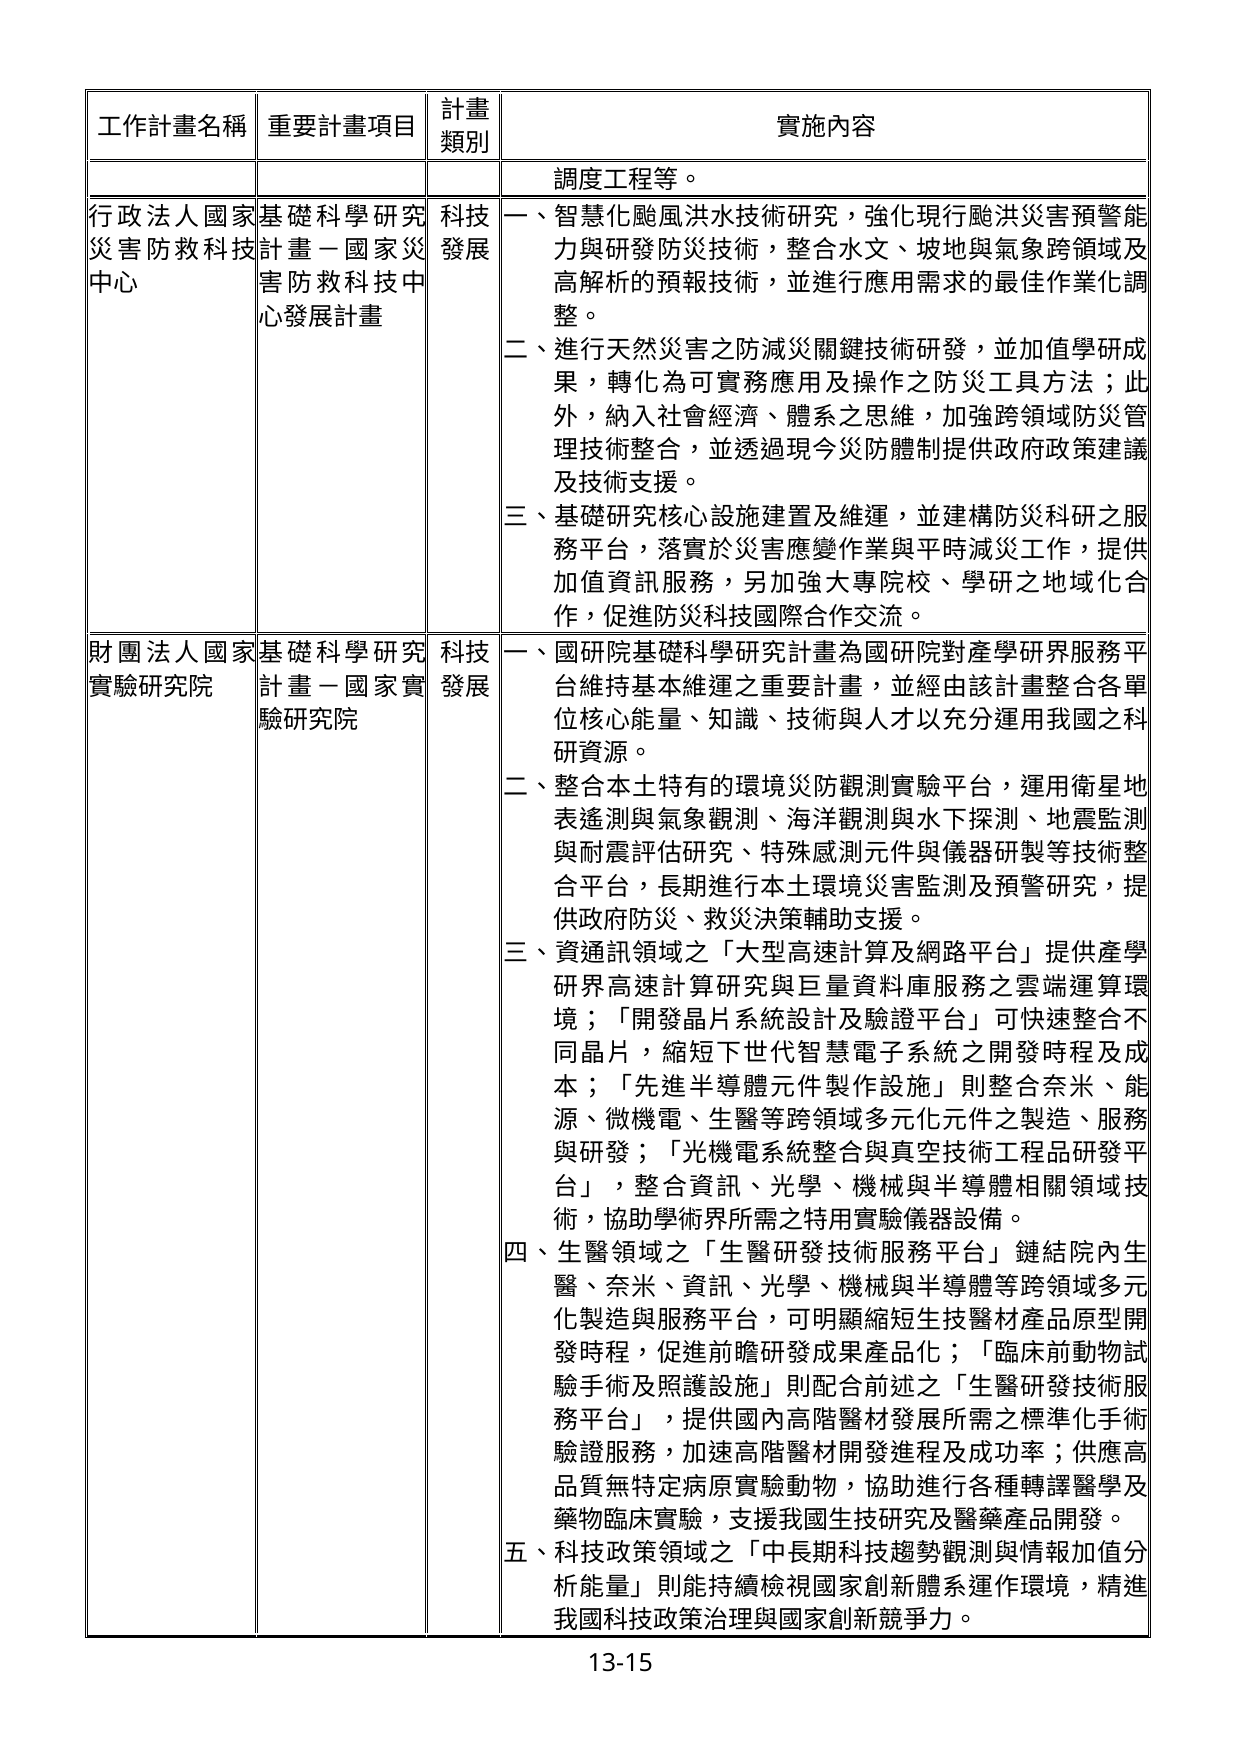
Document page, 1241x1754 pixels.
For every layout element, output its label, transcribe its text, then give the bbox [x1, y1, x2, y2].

table_cell [88, 159, 255, 195]
table_cell 一、智慧化颱風洪水技術研究，強化現行颱洪災害預警能力與研發防災技術，整合水文、坡地與氣象跨領域及高解析的預報技術，並進行應用需求的最佳作業化調整。 二、進行天然災害之防減災關鍵技術研發，並加值學研成果，轉化為可實務應用及操作之防災工具方法；此外，納入社會經濟、體系之思維，加強跨領域防災管理技術整合，並透過現今災防體制提供政府政策建議及技術支援。 三、基礎研究核心設施建置及維運，並建構防災科研之服務平台，落實於災害應變作業與平時減災工作，提供加值資訊服務，另加強大專院校、學研之地域化合作，促進防災科技國際合作交流。 [502, 195, 1148, 632]
table_cell 財團法人國家實驗研究院 [86, 632, 256, 1635]
table_cell [258, 162, 425, 195]
table_cell [428, 162, 499, 195]
table_cell 基礎科學研究計畫－國家實驗研究院 [256, 635, 427, 1635]
table_header 工作計畫名稱 [88, 92, 256, 158]
table_cell 一、國研院基礎科學研究計畫為國研院對產學研界服務平台維持基本維運之重要計畫，並經由該計畫整合各單位核心能量、知識、技術與人才以充分運用我國之科研資源。 二、整合本土特有的環境災防觀測實驗平台，運用衛星地表遙測與氣象觀測、海洋觀測與水下探測、地震監測與耐震評估研究、特殊感測元件與儀器研製等技術整合平台，長期進行本土環境災害監測及預警研究，提供政府防災、救災決策輔助支援。 三、資通訊領域之「大型高速計算及網路平台」提供產學研界高速計算研究與巨量資料庫服務之雲端運算環境；「開發晶片系統設計及驗證平台」可快速整合不同晶片，縮短下世代智慧電子系統之開發時程及成本；「先進半導體元件製作設施」則整合奈米、能源、微機電、生醫等跨領域多元化元件之製造、服務與研發；「光機電系統整合與真空技術工程品研發平台」，整合資訊、光學、機械與半導體相關領域技術，協助學術界所需之特用實驗儀器設備。 四、生醫領域之「生醫研發技術服務平台」鏈結院內生醫、奈米、資訊、光學、機械與半導體等跨領域多元化製造與服務平台，可明顯縮短生技醫材產品原型開發時程，促進前瞻研發成果產品化；「臨床前動物試驗手術及照護設施」則配合前述之「生醫研發技術服務平台」，提供國內高階醫材發展所需之標準化手術驗證服務，加速高階醫材開發進程及成功率；供應高品質無特定病原實驗動物，協助進行各種轉譯醫學及藥物臨床實驗，支援我國生技研究及醫藥產品開發。 五、科技政策領域之「中長期科技趨勢觀測與情報加值分析能量」則能持續檢視國家創新體系運作環境，精進我國科技政策治理與國家創新競爭力。 [501, 632, 1149, 1635]
table_cell 基礎科學研究計畫－國家災害防救科技中心發展計畫 [258, 199, 425, 632]
table_cell 科技發展 [428, 199, 499, 632]
table_header 重要計畫項目 [256, 92, 427, 158]
table_cell 科技發展 [427, 635, 501, 1635]
table_cell 行政法人國家災害防救科技中心 [88, 195, 255, 632]
table_header 計畫類別 [427, 92, 501, 158]
table_cell 調度工程等。 [502, 159, 1148, 195]
table_header 實施內容 [501, 92, 1148, 158]
